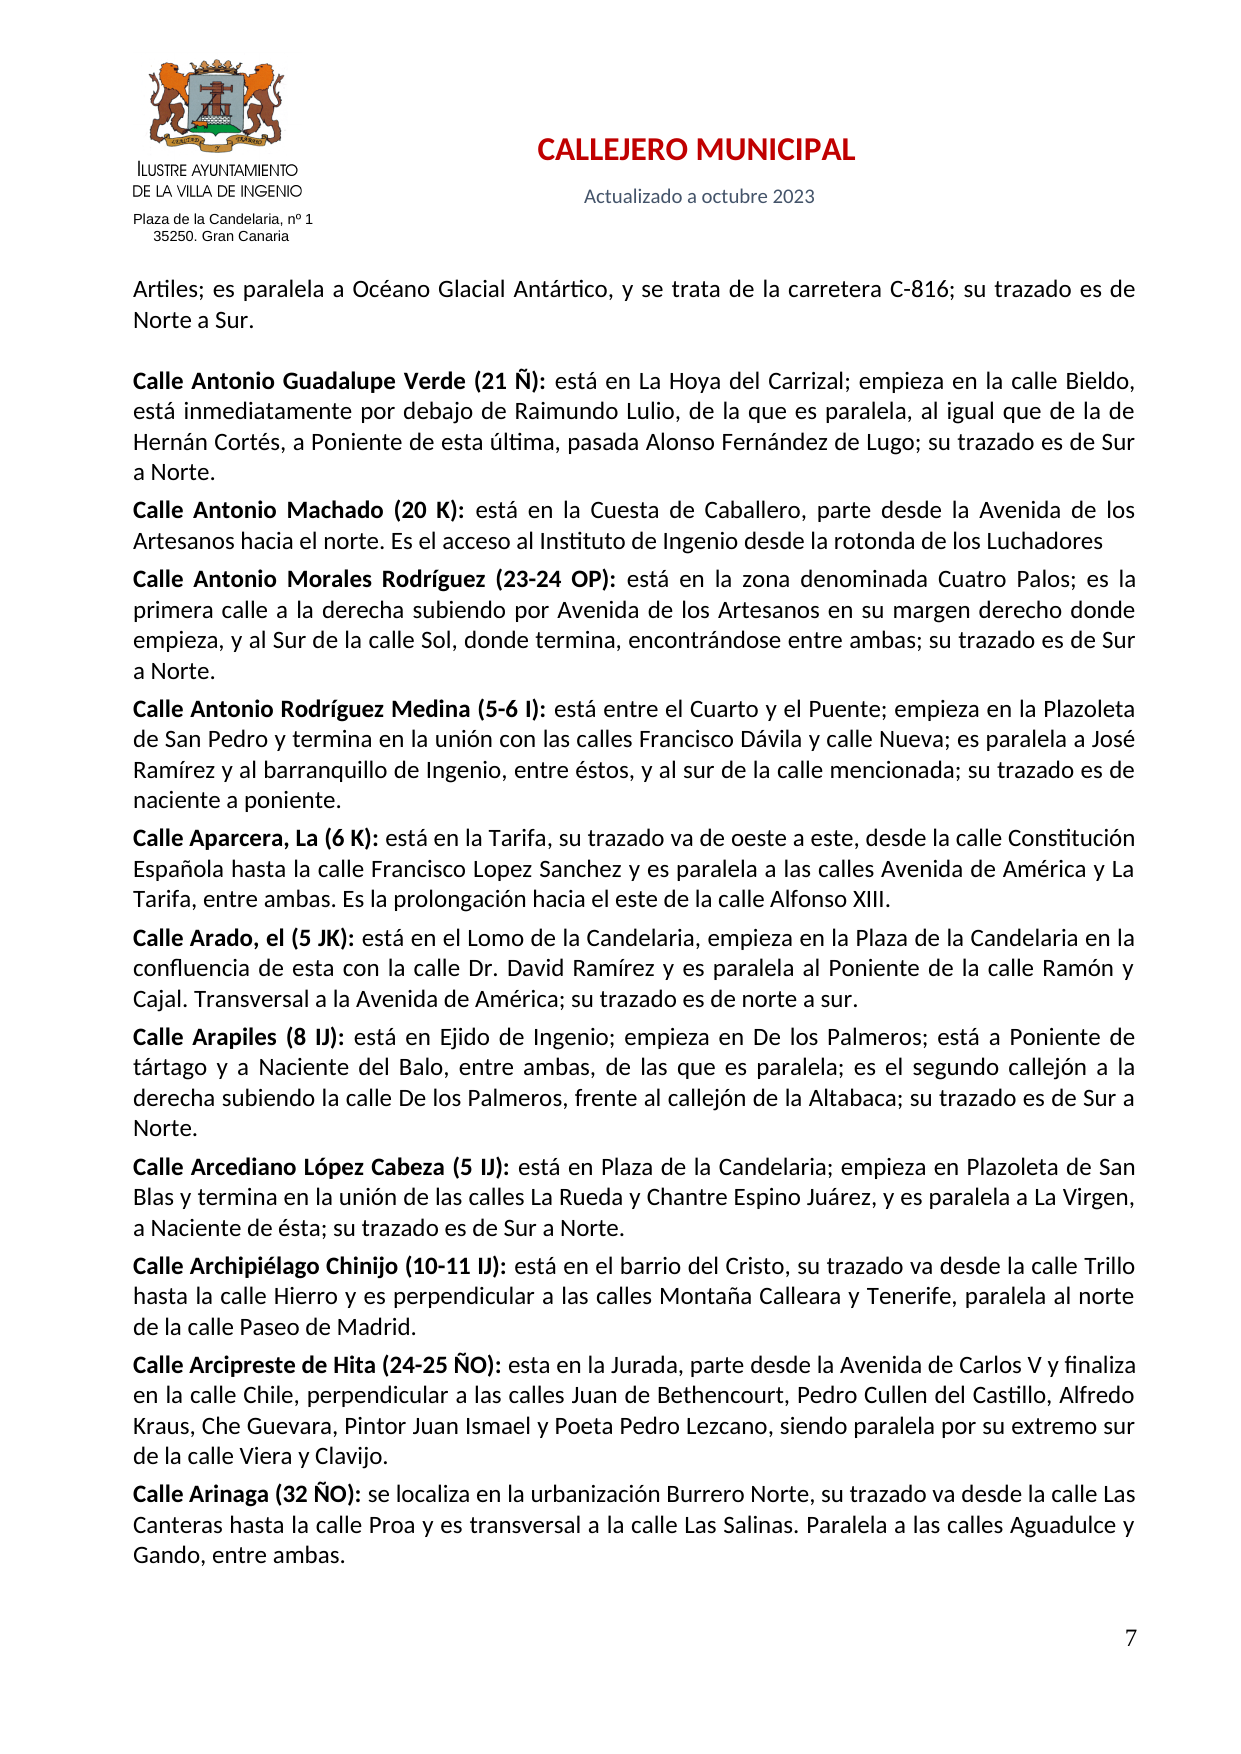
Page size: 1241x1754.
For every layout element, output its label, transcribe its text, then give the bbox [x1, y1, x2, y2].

text Calle Arado, el (5 JK): está en el Lomo de la Candelaria, empieza en la Plaza de la Candelaria en la confluencia de esta con la calle Dr. David Ramírez y es paralela al Poniente de la calle Ramón y Cajal. Transversal a la Avenida de América; su trazado es de norte a sur. [133, 922, 1137, 1013]
text Artiles; es paralela a Océano Glacial Antártico, y se trata de la carretera C-816; su trazado es de Norte a Sur. [133, 273, 1137, 334]
text Calle Antonio Rodríguez Medina (5-6 I): está entre el Cuarto y el Puente; empieza en la Plazoleta de San Pedro y termina en la unión con las calles Francisco Dávila y calle Nueva; es paralela a José Ramírez y al barranquillo de Ingenio, entre éstos, y al sur de la calle mencionada; su trazado es de naciente a poniente. [133, 693, 1137, 815]
text Calle Antonio Machado (20 K): está en la Cuesta de Caballero, parte desde la Avenida de los Artesanos hacia el norte. Es el acceso al Instituto de Ingenio desde la rotonda de los Luchadores [133, 494, 1137, 556]
text Calle Antonio Guadalupe Verde (21 Ñ): está en La Hoya del Carrizal; empieza en la calle Bieldo, está inmediatamente por debajo de Raimundo Lulio, de la que es paralela, al igual que de la de Hernán Cortés, a Poniente de esta última, pasada Alonso Fernández de Lugo; su trazado es de Sur a Norte. [133, 365, 1137, 487]
text Calle Arcediano López Cabeza (5 IJ): está en Plaza de la Candelaria; empieza en Plazoleta de San Blas y termina en la unión de las calles La Rueda y Chantre Espino Juárez, y es paralela a La Virgen, a Naciente de ésta; su trazado es de Sur a Norte. [133, 1151, 1137, 1242]
text Calle Aparcera, La (6 K): está en la Tarifa, su trazado va de oeste a este, desde la calle Constitución Española hasta la calle Francisco Lopez Sanchez y es paralela a las calles Avenida de América y La Tarifa, entre ambas. Es la prolongación hacia el este de la calle Alfonso XIII. [133, 823, 1137, 914]
text Calle Arinaga (32 ÑO): se localiza en la urbanización Burrero Norte, su trazado va desde la calle Las Canteras hasta la calle Proa y es transversal a la calle Las Salinas. Paralela a las calles Aguadulce y Gando, entre ambas. [133, 1479, 1137, 1570]
text Calle Archipiélago Chinijo (10-11 IJ): está en el barrio del Cristo, su trazado va desde la calle Trillo hasta la calle Hierro y es perpendicular a las calles Montaña Calleara y Tenerife, paralela al norte de la calle Paseo de Madrid. [133, 1250, 1137, 1341]
text Calle Arcipreste de Hita (24-25 ÑO): esta en la Jurada, parte desde la Avenida de Carlos V y finaliza en la calle Chile, perpendicular a las calles Juan de Bethencourt, Pedro Cullen del Castillo, Alfredo Kraus, Che Guevara, Pintor Juan Ismael y Poeta Pedro Lezcano, siendo paralela por su extremo sur de la calle Viera y Clavijo. [133, 1349, 1137, 1471]
text Calle Arapiles (8 IJ): está en Ejido de Ingenio; empieza en De los Palmeros; está a Poniente de tártago y a Naciente del Balo, entre ambas, de las que es paralela; es el segundo callejón a la derecha subiendo la calle De los Palmeros, frente al callejón de la Altabaca; su trazado es de Sur a Norte. [133, 1021, 1137, 1143]
text Calle Antonio Morales Rodríguez (23-24 OP): está en la zona denominada Cuatro Palos; es la primera calle a la derecha subiendo por Avenida de los Artesanos en su margen derecho donde empieza, y al Sur de la calle Sol, donde termina, encontrándose entre ambas; su trazado es de Sur a Norte. [133, 563, 1137, 685]
